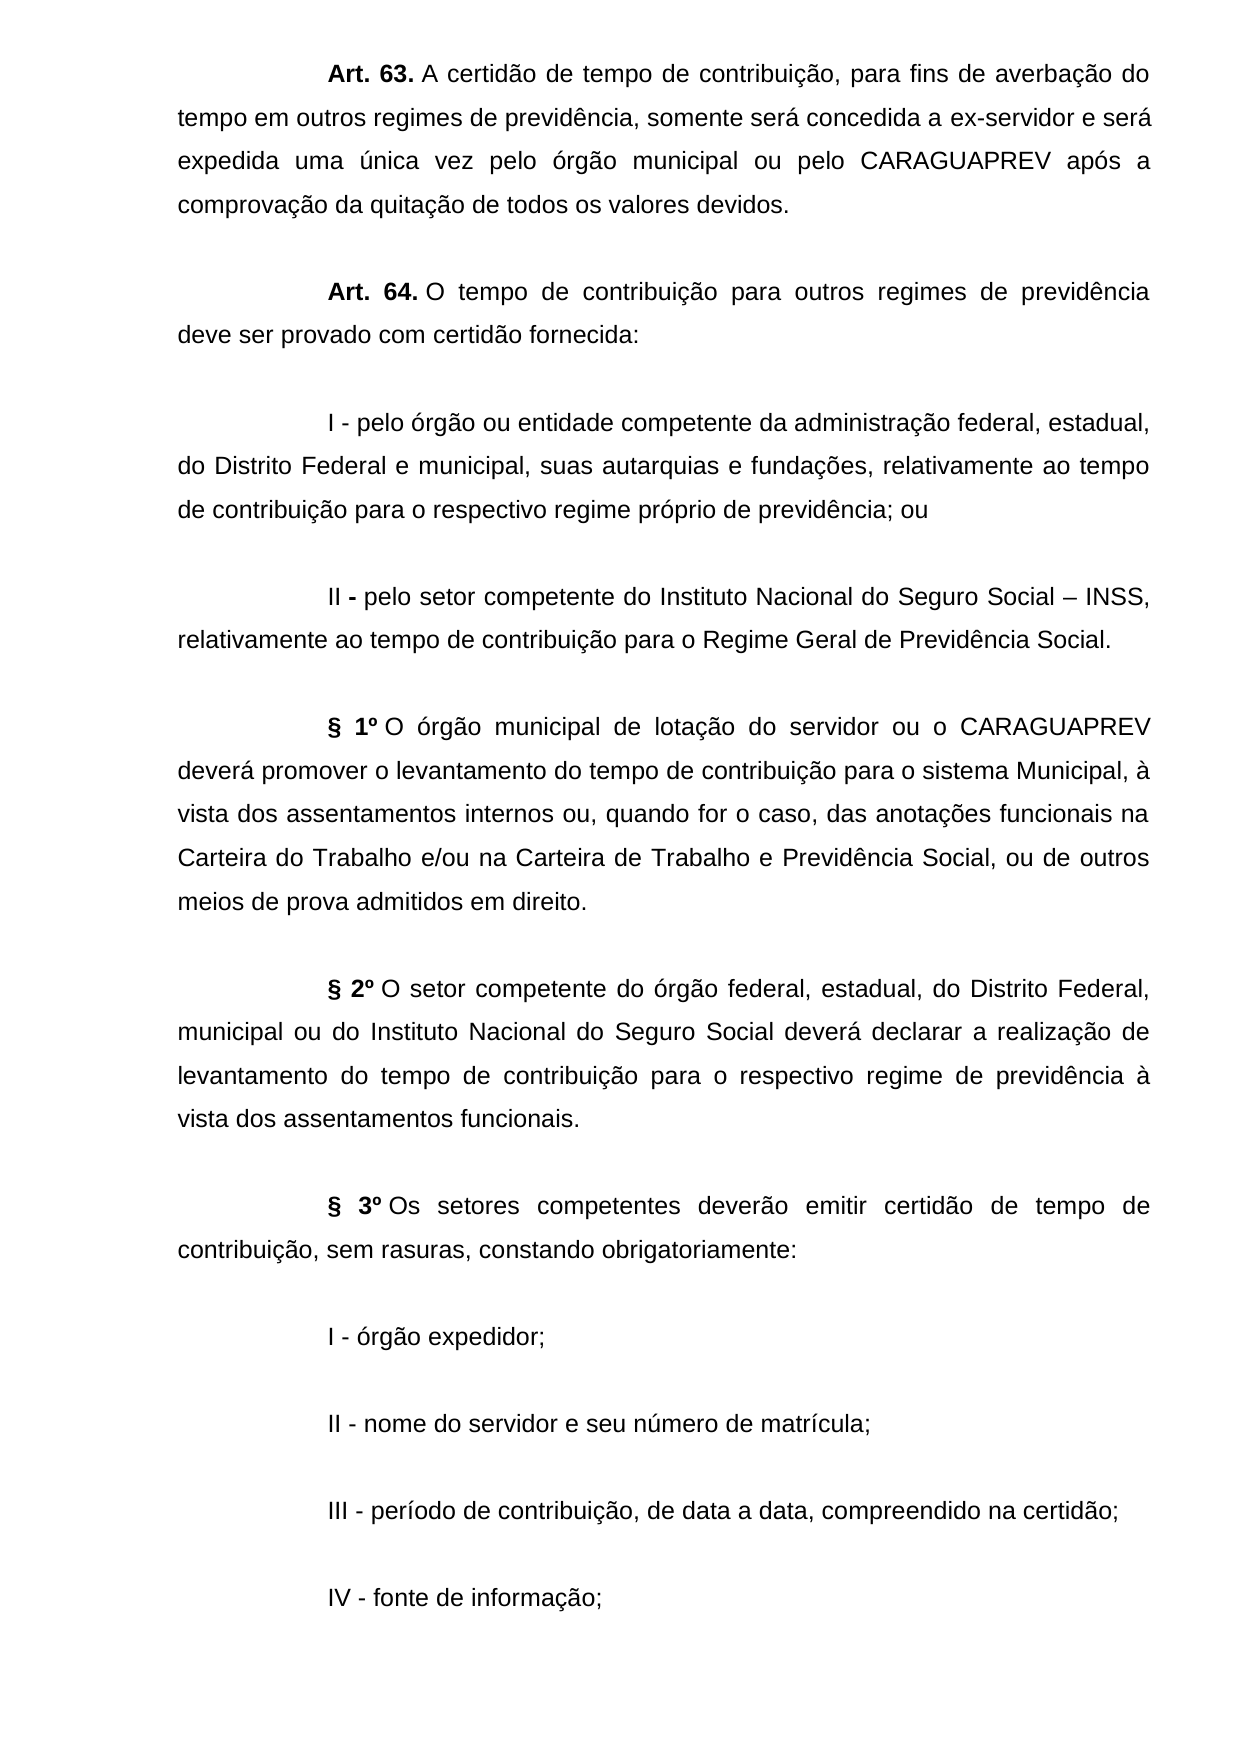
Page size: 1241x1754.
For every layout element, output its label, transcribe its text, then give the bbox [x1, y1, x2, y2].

text § 1º O órgão municipal de lotação do servidor ou o CARAGUAPREV deverá promover o levantamento do tempo de contribuição para o sistema Municipal, à vista dos assentamentos internos ou, quando for o caso, das anotações funcionais na Carteira do Trabalho e/ou na Carteira de Trabalho e Previdência Social, ou de outros meios de prova admitidos em direito. [177, 712, 1152, 915]
text Art. 63. A certidão de tempo de contribuição, para fins de averbação do tempo em outros regimes de previdência, somente será concedida a ex-servidor e será expedida uma única vez pelo órgão municipal ou pelo CARAGUAPREV após a comprovação da quitação de todos os valores devidos. [177, 59, 1152, 219]
text I - órgão expedidor; [177, 1322, 1152, 1351]
text Art. 64. O tempo de contribuição para outros regimes de previdência deve ser provado com certidão fornecida: [177, 277, 1152, 349]
text II - nome do servidor e seu número de matrícula; [177, 1409, 1152, 1438]
text § 2º O setor competente do órgão federal, estadual, do Distrito Federal, municipal ou do Instituto Nacional do Seguro Social deverá declarar a realização de levantamento do tempo de contribuição para o respectivo regime de previdência à vista dos assentamentos funcionais. [177, 973, 1152, 1133]
text III - período de contribuição, de data a data, compreendido na certidão; [177, 1496, 1152, 1525]
text I - pelo órgão ou entidade competente da administração federal, estadual, do Distrito Federal e municipal, suas autarquias e fundações, relativamente ao tempo de contribuição para o respectivo regime próprio de previdência; ou [177, 407, 1152, 523]
text II - pelo setor competente do Instituto Nacional do Seguro Social – INSS, relativamente ao tempo de contribuição para o Regime Geral de Previdência Social. [177, 582, 1152, 654]
text IV - fonte de informação; [177, 1583, 1152, 1612]
text § 3º Os setores competentes deverão emitir certidão de tempo de contribuição, sem rasuras, constando obrigatoriamente: [177, 1191, 1152, 1264]
